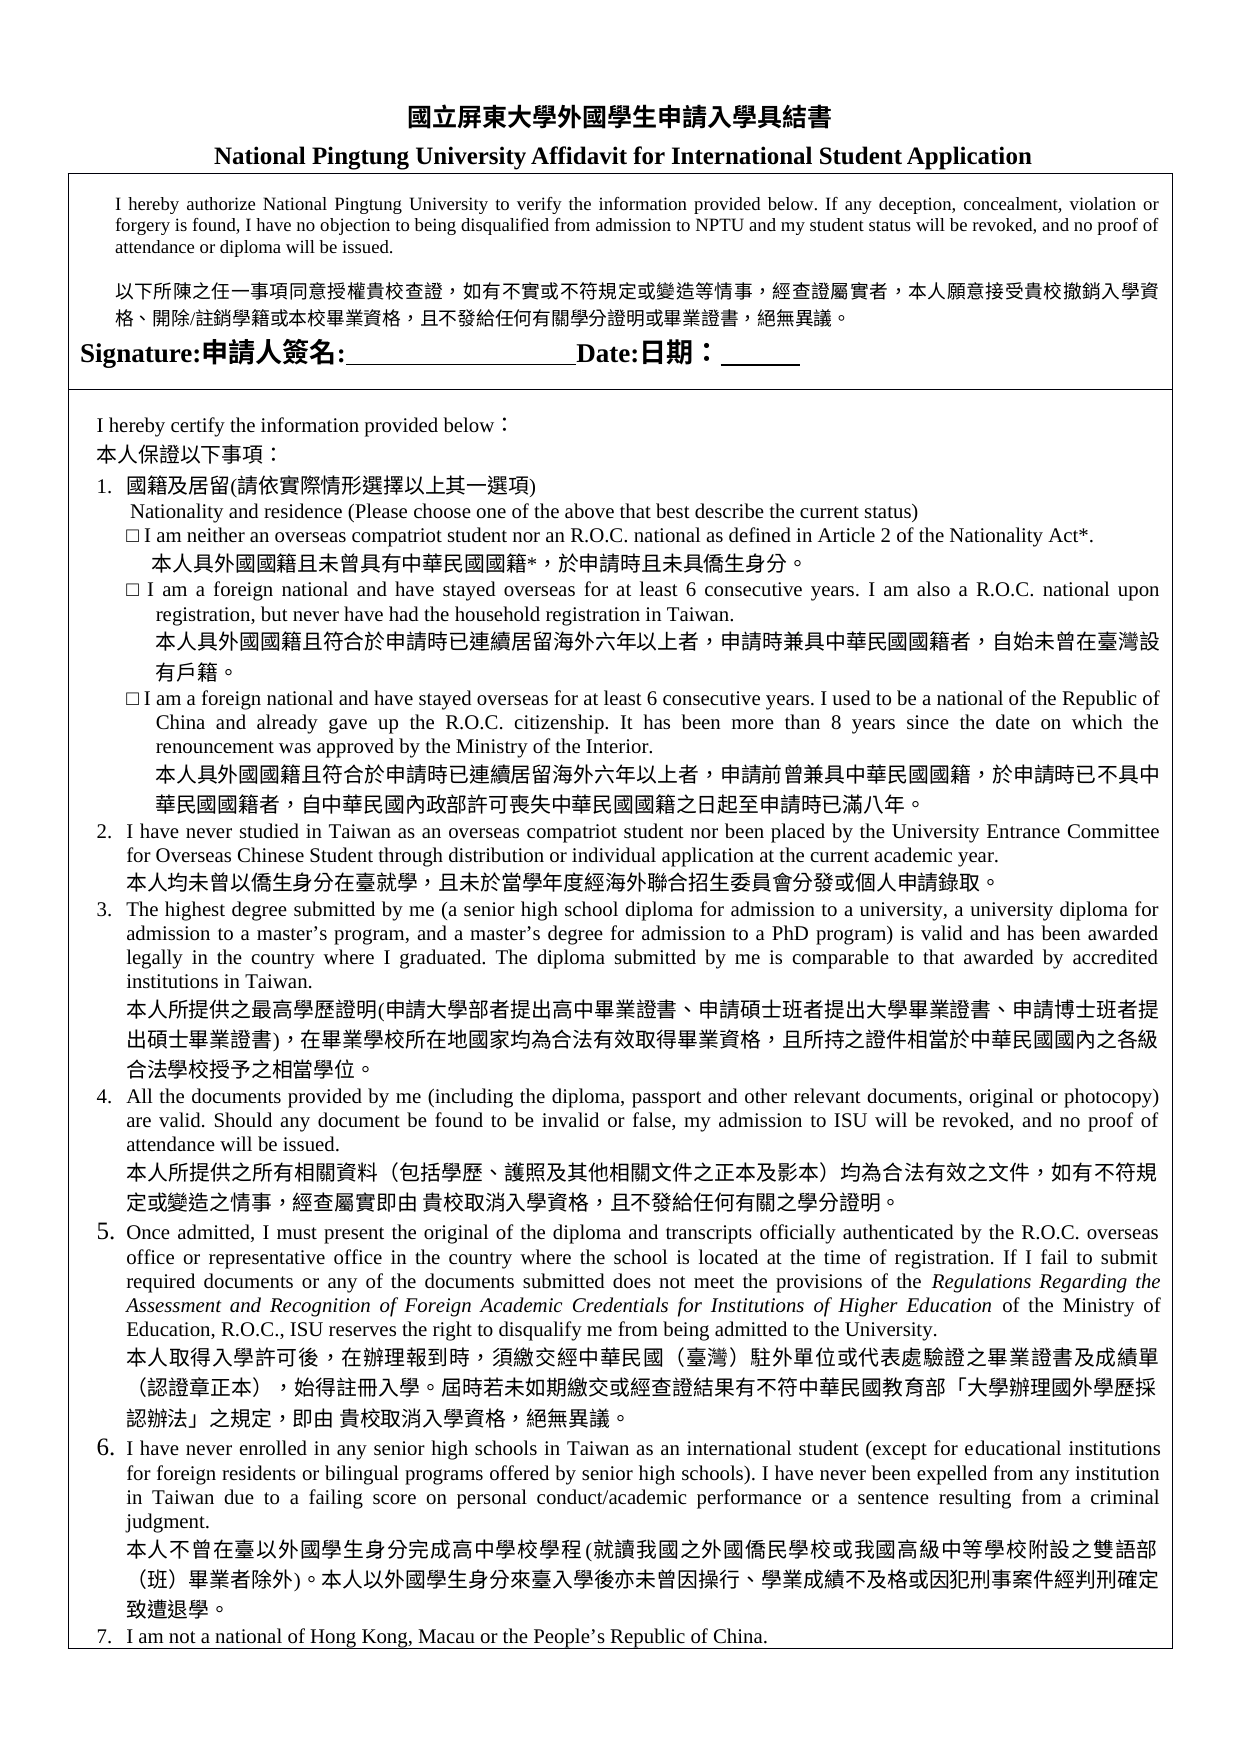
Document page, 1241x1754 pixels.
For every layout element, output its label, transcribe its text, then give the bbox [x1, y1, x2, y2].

text 國立屏東大學外國學生申請入學具結書 [89, 107, 1152, 131]
table_cell I hereby certify the information provided below： 本人保證以下事項： 國籍及居留(請依實際情形選擇以上其一選項) Nationality and residence (Please choose one of the above that best describe the current status) □ I am neither an overseas compatriot student nor an R.O.C. national as defined in Article 2 of the Nationality Act*. 本人具外國國籍且未曾具有中華民國國籍*，於申請時且未具僑生身分。 □ I am a foreign national and have stayed overseas for at least 6 consecutive years. I am also a R.O.C. national upon registration, but never have had the household registration in Taiwan. 本人具外國國籍且符合於申請時已連續居留海外六年以上者，申請時兼具中華民國國籍者，自始未曾在臺灣設有戶籍。 □ I am a foreign national and have stayed overseas for at least 6 consecutive years. I used to be a national of the Republic of China and already gave up the R.O.C. citizenship. It has been more than 8 years since the date on which the renouncement was approved by the Ministry of the Interior. 本人具外國國籍且符合於申請時已連續居留海外六年以上者，申請前曾兼具中華民國國籍，於申請時已不具中華民國國籍者，自中華民國內政部許可喪失中華民國國籍之日起至申請時已滿八年。 I have never studied in Taiwan as an overseas compatriot student nor been placed by the University Entrance Committee for Overseas Chinese Student through distribution or individual application at the current academic year. 本人均未曾以僑生身分在臺就學，且未於當學年度經海外聯合招生委員會分發或個人申請錄取。 The highest degree submitted by me (a senior high school diploma for admission to a university, a university diploma for admission to a master’s program, and a master’s degree for admission to a PhD program) is valid and has been awarded legally in the country where I graduated. The diploma submitted by me is comparable to that awarded by accredited institutions in Taiwan. 本人所提供之最高學歷證明(申請大學部者提出高中畢業證書、申請碩士班者提出大學畢業證書、申請博士班者提出碩士畢業證書)，在畢業學校所在地國家均為合法有效取得畢業資格，且所持之證件相當於中華民國國內之各級合法學校授予之相當學位。 All the documents provided by me (including the diploma, passport and other relevant documents, original or photocopy) are valid. Should any document be found to be invalid or false, my admission to ISU will be revoked, and no proof of attendance will be issued. 本人所提供之所有相關資料（包括學歷、護照及其他相關文件之正本及影本）均為合法有效之文件，如有不符規定或變造之情事，經查屬實即由 貴校取消入學資格，且不發給任何有關之學分證明。 Once admitted, I must present the original of the diploma and transcripts officially authenticated by the R.O.C. overseas office or representative office in the country where the school is located at the time of registration. If I fail to submit required documents or any of the documents submitted does not meet the provisions of the Regulations Regarding the Assessment and Recognition of Foreign Academic Credentials for Institutions of Higher Education of the Ministry of Education, R.O.C., ISU reserves the right to disqualify me from being admitted to the University. 本人取得入學許可後，在辦理報到時，須繳交經中華民國（臺灣）駐外單位或代表處驗證之畢業證書及成績單（認證章正本），始得註冊入學。屆時若未如期繳交或經查證結果有不符中華民國教育部「大學辦理國外學歷採認辦法」之規定，即由 貴校取消入學資格，絕無異議。 I have never enrolled in any senior high schools in Taiwan as an international student (except for educational institutions for foreign residents or bilingual programs offered by senior high schools). I have never been expelled from any institution in Taiwan due to a failing score on personal conduct/academic performance or a sentence resulting from a criminal judgment. 本人不曾在臺以外國學生身分完成高中學校學程(就讀我國之外國僑民學校或我國高級中等學校附設之雙語部（班）畢業者除外)。本人以外國學生身分來臺入學後亦未曾因操行、學業成績不及格或因犯刑事案件經判刑確定致遭退學。 I am not a national of Hong Kong, Macau or the People’s Republic of China. [69, 390, 1172, 1648]
list National Pingtung University Affidavit for International Student Application [89, 131, 1157, 173]
table_header I hereby authorize National Pingtung University to verify the information provided below. If any deception, concealment, violation or forgery is found, I have no objection to being disqualified from admission to NPTU and my student status will be revoked, and no proof of attendance or diploma will be issued. 以下所陳之任一事項同意授權貴校查證，如有不實或不符規定或變造等情事，經查證屬實者，本人願意接受貴校撤銷入學資格、開除/註銷學籍或本校畢業資格，且不發給任何有關學分證明或畢業證書，絕無異議。 Signature:申請人簽名: Date:日期： [69, 174, 1172, 389]
